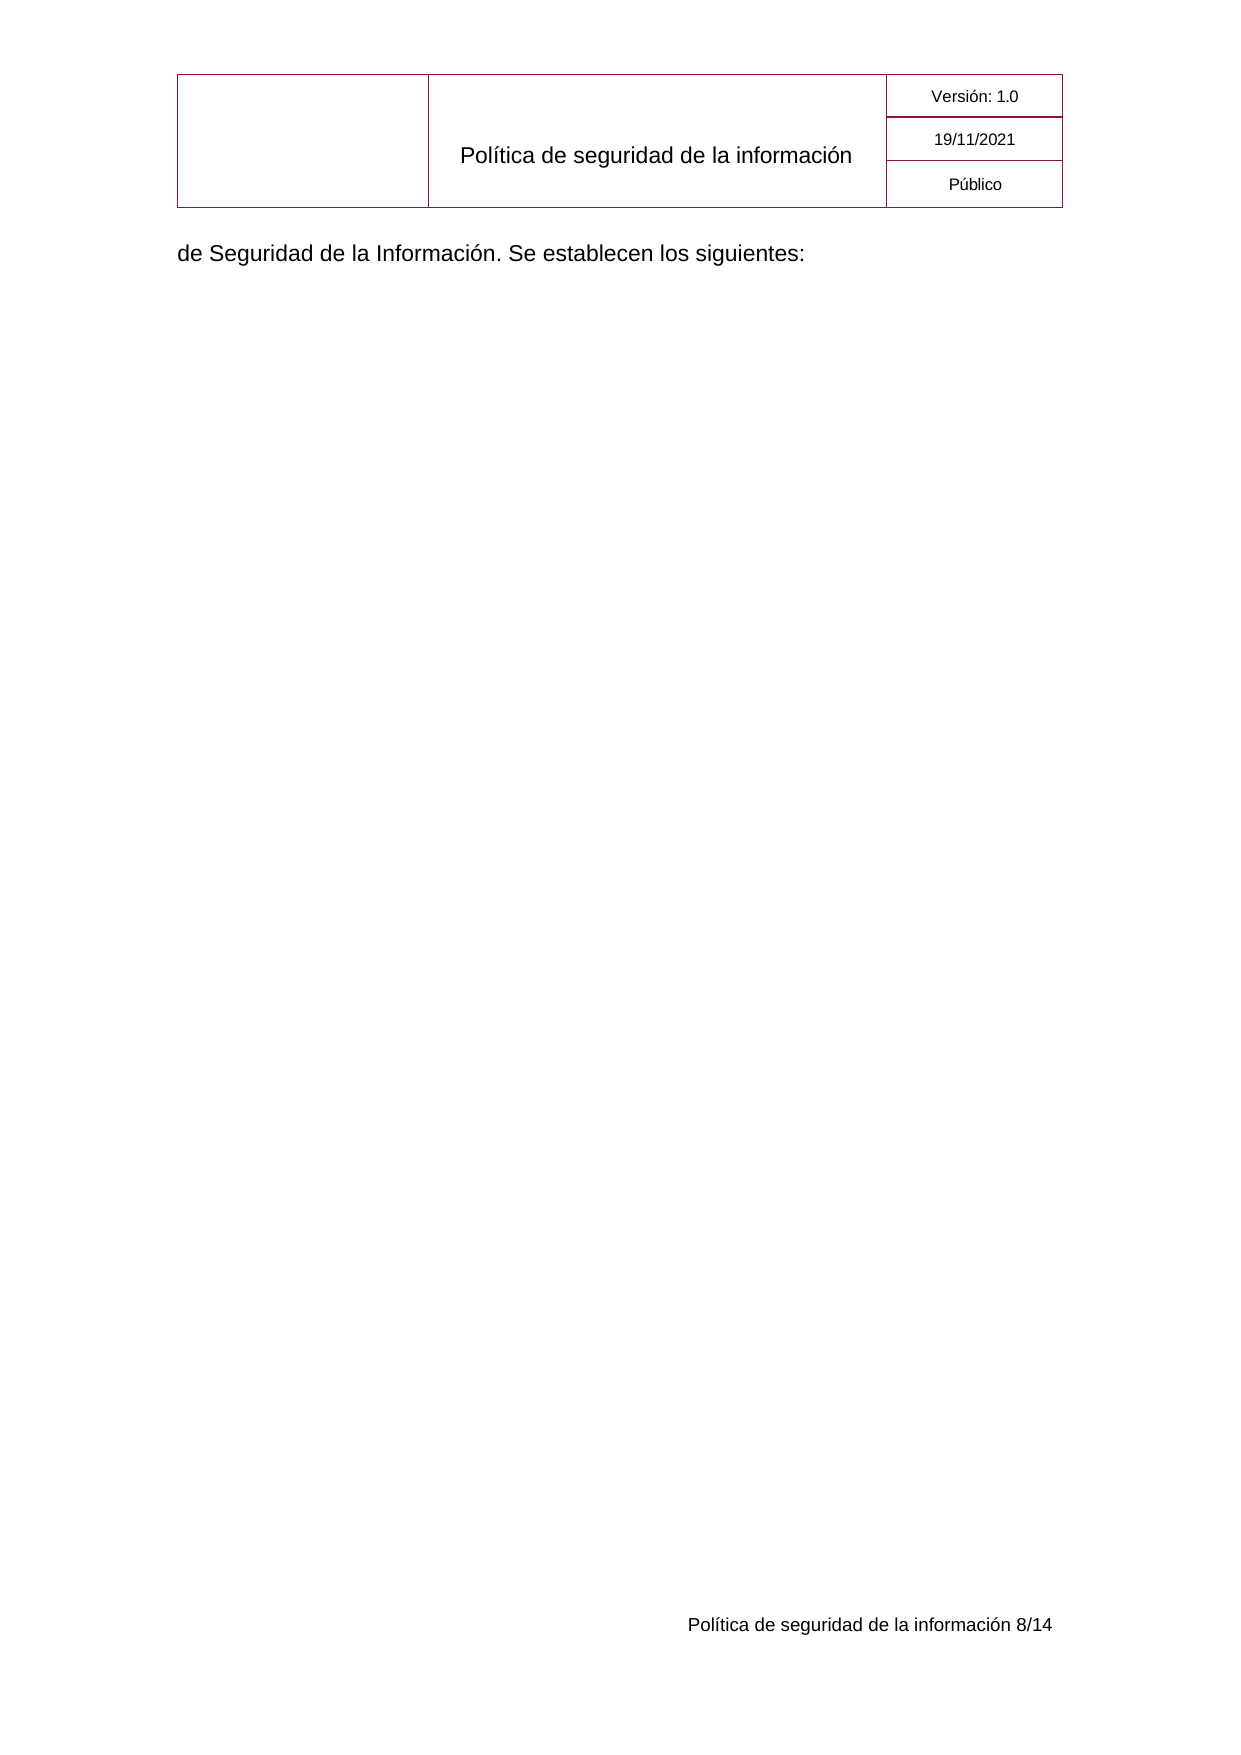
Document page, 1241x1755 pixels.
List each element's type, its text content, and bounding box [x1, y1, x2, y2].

text de Seguridad de la Información. Se establecen los siguientes: [177, 240, 1063, 266]
